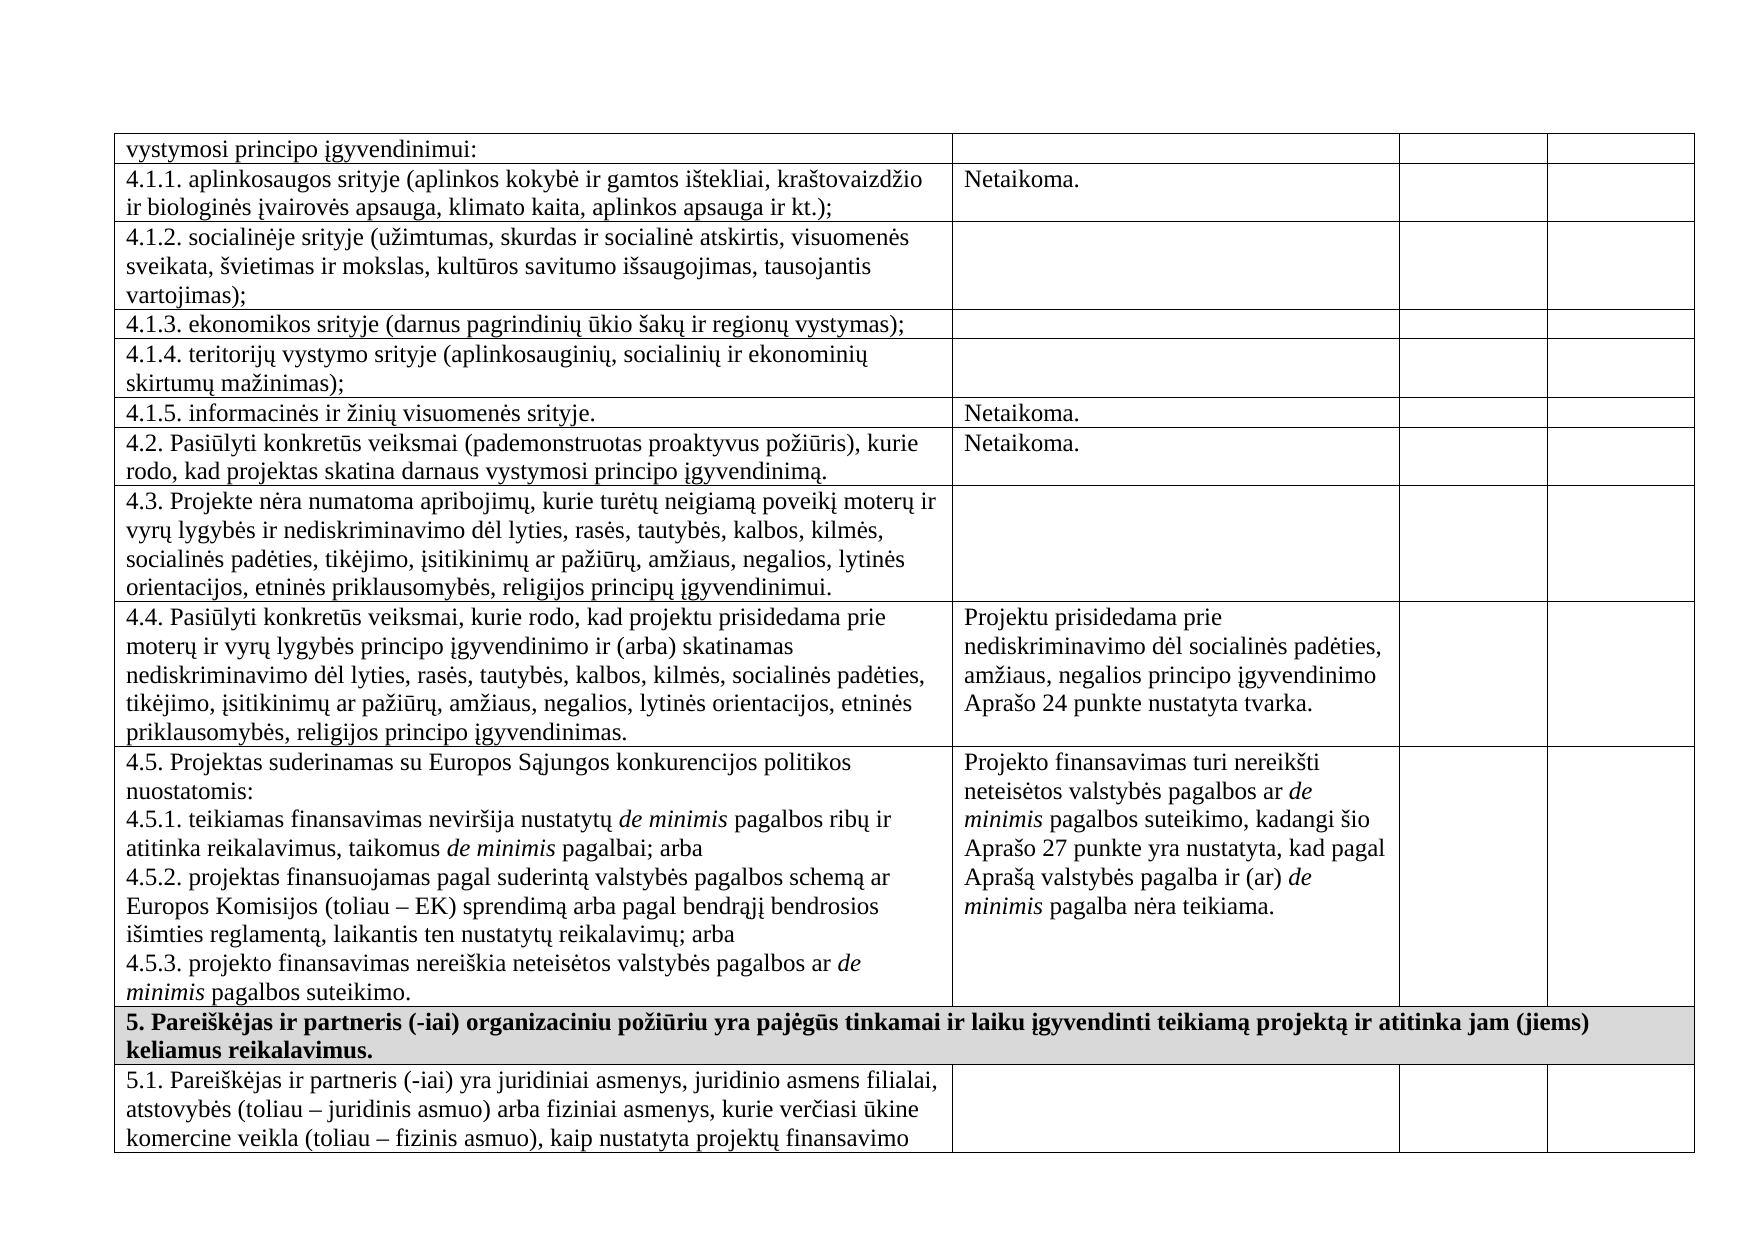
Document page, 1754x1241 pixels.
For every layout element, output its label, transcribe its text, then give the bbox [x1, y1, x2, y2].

table_cell [1400, 428, 1547, 485]
table_cell [1400, 398, 1547, 427]
table_cell [1548, 1065, 1694, 1152]
table_cell [1400, 134, 1547, 163]
table_cell [1548, 134, 1694, 163]
table_cell [1400, 164, 1547, 221]
table_cell [1548, 164, 1694, 221]
table_cell 5.1. Pareiškėjas ir partneris (-iai) yra juridiniai asmenys, juridinio asmens filialai, atstovybės (toliau – juridinis asmuo) arba fiziniai asmenys, kurie verčiasi ūkine komercine veikla (toliau – fizinis asmuo), kaip nustatyta projektų finansavimo [115, 1065, 952, 1152]
table_cell [953, 222, 1399, 308]
table_cell 4.1.3. ekonomikos srityje (darnus pagrindinių ūkio šakų ir regionų vystymas); [115, 310, 952, 338]
table_cell [953, 310, 1399, 338]
table_cell 4.1.4. teritorijų vystymo srityje (aplinkosauginių, socialinių ir ekonominių skirtumų mažinimas); [115, 339, 952, 397]
table_cell [1548, 428, 1694, 485]
table_cell [953, 1065, 1399, 1152]
table_cell [1548, 310, 1694, 338]
table_cell Netaikoma. [953, 164, 1399, 221]
table_cell Netaikoma. [953, 428, 1399, 485]
table_cell 4.1.5. informacinės ir žinių visuomenės srityje. [115, 398, 952, 427]
table_cell [1400, 747, 1547, 1006]
table_cell 4.2. Pasiūlyti konkretūs veiksmai (pademonstruotas proaktyvus požiūris), kurie rodo, kad projektas skatina darnaus vystymosi principo įgyvendinimą. [115, 428, 952, 485]
table_cell [1400, 310, 1547, 338]
table_cell [1400, 339, 1547, 397]
table_cell [1548, 747, 1694, 1006]
table_cell Projekto finansavimas turi nereikšti neteisėtos valstybės pagalbos ar de minimis pagalbos suteikimo, kadangi šio Aprašo 27 punkte yra nustatyta, kad pagal Aprašą valstybės pagalba ir (ar) de minimis pagalba nėra teikiama. [953, 747, 1399, 1006]
table_cell Netaikoma. [953, 398, 1399, 427]
table_cell 4.5. Projektas suderinamas su Europos Sąjungos konkurencijos politikos nuostatomis: 4.5.1. teikiamas finansavimas neviršija nustatytų de minimis pagalbos ribų ir atitinka reikalavimus, taikomus de minimis pagalbai; arba 4.5.2. projektas finansuojamas pagal suderintą valstybės pagalbos schemą ar Europos Komisijos (toliau – EK) sprendimą arba pagal bendrąjį bendrosios išimties reglamentą, laikantis ten nustatytų reikalavimų; arba 4.5.3. projekto finansavimas nereiškia neteisėtos valstybės pagalbos ar de minimis pagalbos suteikimo. [115, 747, 952, 1006]
table_cell [1400, 1065, 1547, 1152]
table_cell [1548, 339, 1694, 397]
table_cell 4.1.1. aplinkosaugos srityje (aplinkos kokybė ir gamtos ištekliai, kraštovaizdžio ir biologinės įvairovės apsauga, klimato kaita, aplinkos apsauga ir kt.); [115, 164, 952, 221]
table_cell [953, 339, 1399, 397]
table_cell Projektu prisidedama prie nediskriminavimo dėl socialinės padėties, amžiaus, negalios principo įgyvendinimo Aprašo 24 punkte nustatyta tvarka. [953, 602, 1399, 746]
table_cell [1548, 602, 1694, 746]
table_cell [1400, 602, 1547, 746]
table_cell [1548, 222, 1694, 308]
table_cell 5. Pareiškėjas ir partneris (-iai) organizaciniu požiūriu yra pajėgūs tinkamai ir laiku įgyvendinti teikiamą projektą ir atitinka jam (jiems) keliamus reikalavimus. [115, 1007, 1694, 1064]
table_cell [953, 486, 1399, 601]
table_cell 4.1.2. socialinėje srityje (užimtumas, skurdas ir socialinė atskirtis, visuomenės sveikata, švietimas ir mokslas, kultūros savitumo išsaugojimas, tausojantis vartojimas); [115, 222, 952, 308]
table_cell vystymosi principo įgyvendinimui: [115, 134, 952, 163]
table_cell 4.3. Projekte nėra numatoma apribojimų, kurie turėtų neigiamą poveikį moterų ir vyrų lygybės ir nediskriminavimo dėl lyties, rasės, tautybės, kalbos, kilmės, socialinės padėties, tikėjimo, įsitikinimų ar pažiūrų, amžiaus, negalios, lytinės orientacijos, etninės priklausomybės, religijos principų įgyvendinimui. [115, 486, 952, 601]
table_cell [1400, 222, 1547, 308]
table_cell [1400, 486, 1547, 601]
table_cell [953, 134, 1399, 163]
table_cell [1548, 486, 1694, 601]
table_cell 4.4. Pasiūlyti konkretūs veiksmai, kurie rodo, kad projektu prisidedama prie moterų ir vyrų lygybės principo įgyvendinimo ir (arba) skatinamas nediskriminavimo dėl lyties, rasės, tautybės, kalbos, kilmės, socialinės padėties, tikėjimo, įsitikinimų ar pažiūrų, amžiaus, negalios, lytinės orientacijos, etninės priklausomybės, religijos principo įgyvendinimas. [115, 602, 952, 746]
table_cell [1548, 398, 1694, 427]
